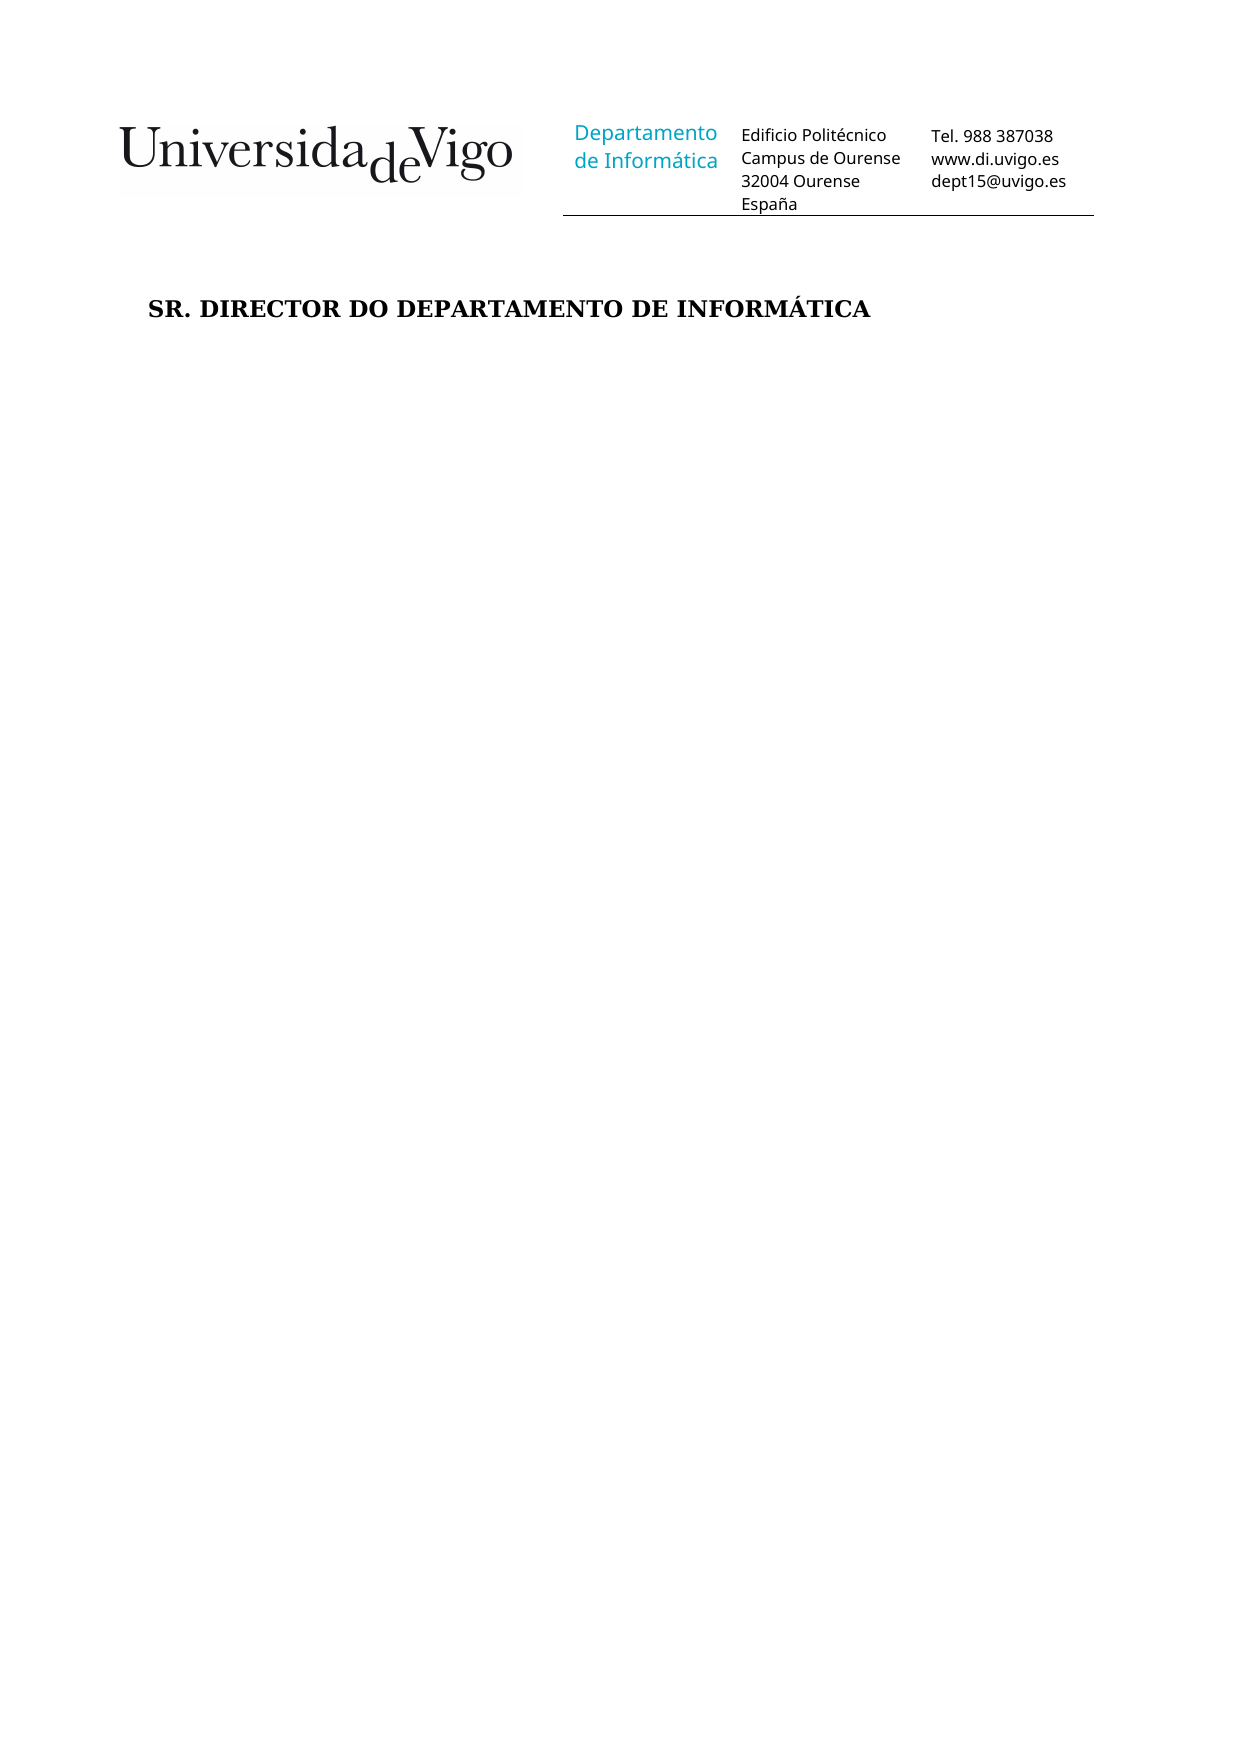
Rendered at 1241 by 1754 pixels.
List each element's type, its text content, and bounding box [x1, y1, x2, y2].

text SR. DIRECTOR DO DEPARTAMENTO DE INFORMÁTICA [148, 296, 1093, 323]
picture [119, 124, 524, 197]
